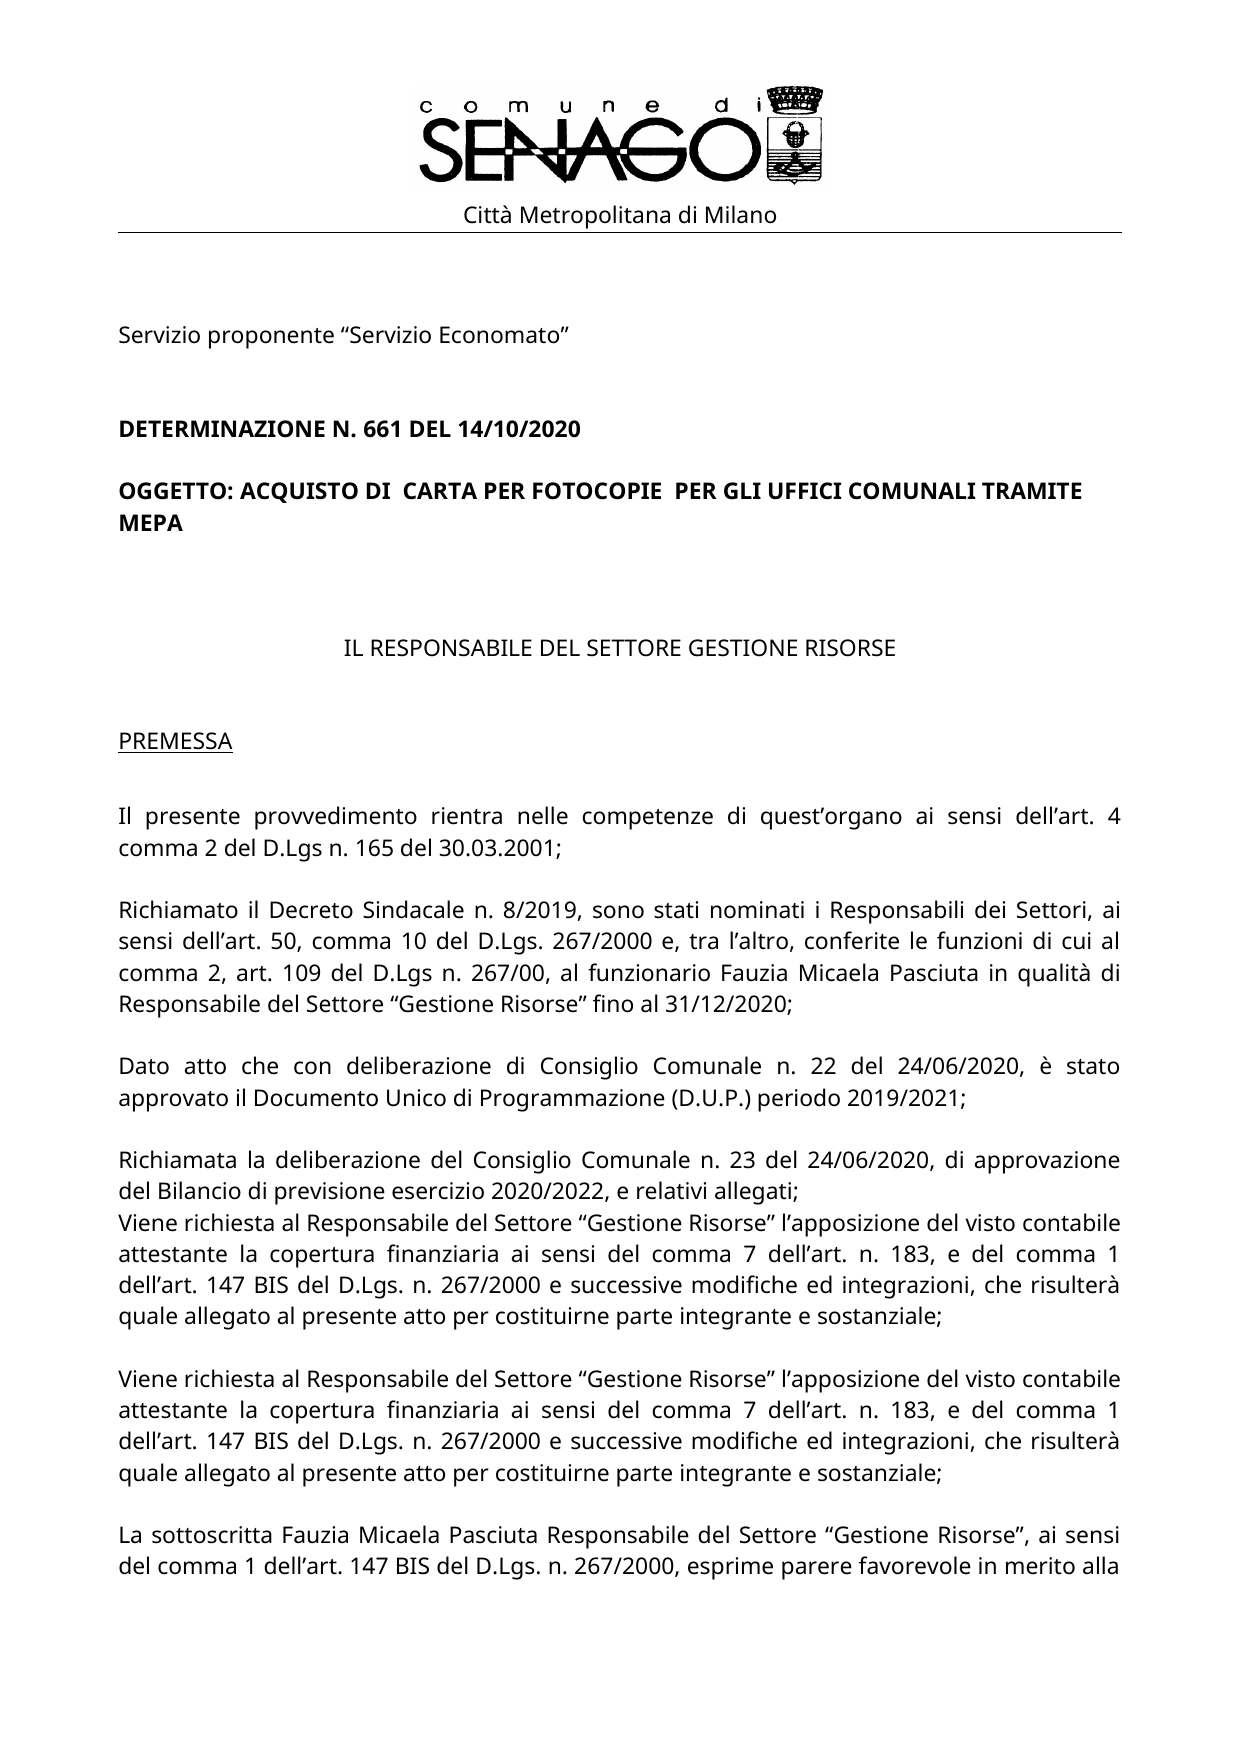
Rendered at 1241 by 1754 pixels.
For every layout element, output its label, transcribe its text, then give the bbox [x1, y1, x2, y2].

text DETERMINAZIONE N. 661 DEL 14/10/2020 [118, 413, 1122, 444]
text La sottoscritta Fauzia Micaela Pasciuta Responsabile del Settore “Gestione Risorse”, ai sensi del comma 1 dell’art. 147 BIS del D.Lgs. n. 267/2000, esprime parere favorevole in merito alla [118, 1519, 1122, 1581]
text Richiamata la deliberazione del Consiglio Comunale n. 23 del 24/06/2020, di approvazione del Bilancio di previsione esercizio 2020/2022, e relativi allegati; [118, 1144, 1122, 1206]
text Viene richiesta al Responsabile del Settore “Gestione Risorse” l’apposizione del visto contabile attestante la copertura finanziaria ai sensi del comma 7 dell’art. n. 183, e del comma 1 dell’art. 147 BIS del D.Lgs. n. 267/2000 e successive modifiche ed integrazioni, che risulterà quale allegato al presente atto per costituirne parte integrante e sostanziale; [118, 1206, 1122, 1331]
text Richiamato il Decreto Sindacale n. 8/2019, sono stati nominati i Responsabili dei Settori, ai sensi dell’art. 50, comma 10 del D.Lgs. 267/2000 e, tra l’altro, conferite le funzioni di cui al comma 2, art. 109 del D.Lgs n. 267/00, al funzionario Fauzia Micaela Pasciuta in qualità di Responsabile del Settore “Gestione Risorse” fino al 31/12/2020; [118, 894, 1122, 1019]
text Dato atto che con deliberazione di Consiglio Comunale n. 22 del 24/06/2020, è stato approvato il Documento Unico di Programmazione (D.U.P.) periodo 2019/2021; [118, 1050, 1122, 1113]
text Servizio proponente “Servizio Economato” [118, 319, 1122, 350]
text OGGETTO: ACQUISTO DI CARTA PER FOTOCOPIE PER GLI UFFICI COMUNALI TRAMITE MEPA [118, 475, 1122, 538]
picture [411, 84, 830, 190]
text Viene richiesta al Responsabile del Settore “Gestione Risorse” l’apposizione del visto contabile attestante la copertura finanziaria ai sensi del comma 7 dell’art. n. 183, e del comma 1 dell’art. 147 BIS del D.Lgs. n. 267/2000 e successive modifiche ed integrazioni, che risulterà quale allegato al presente atto per costituirne parte integrante e sostanziale; [118, 1363, 1122, 1488]
text PREMESSA [118, 725, 1122, 756]
text IL RESPONSABILE DEL SETTORE GESTIONE RISORSE [118, 631, 1122, 663]
text Il presente provvedimento rientra nelle competenze di quest’organo ai sensi dell’art. 4 comma 2 del D.Lgs n. 165 del 30.03.2001; [118, 800, 1122, 863]
